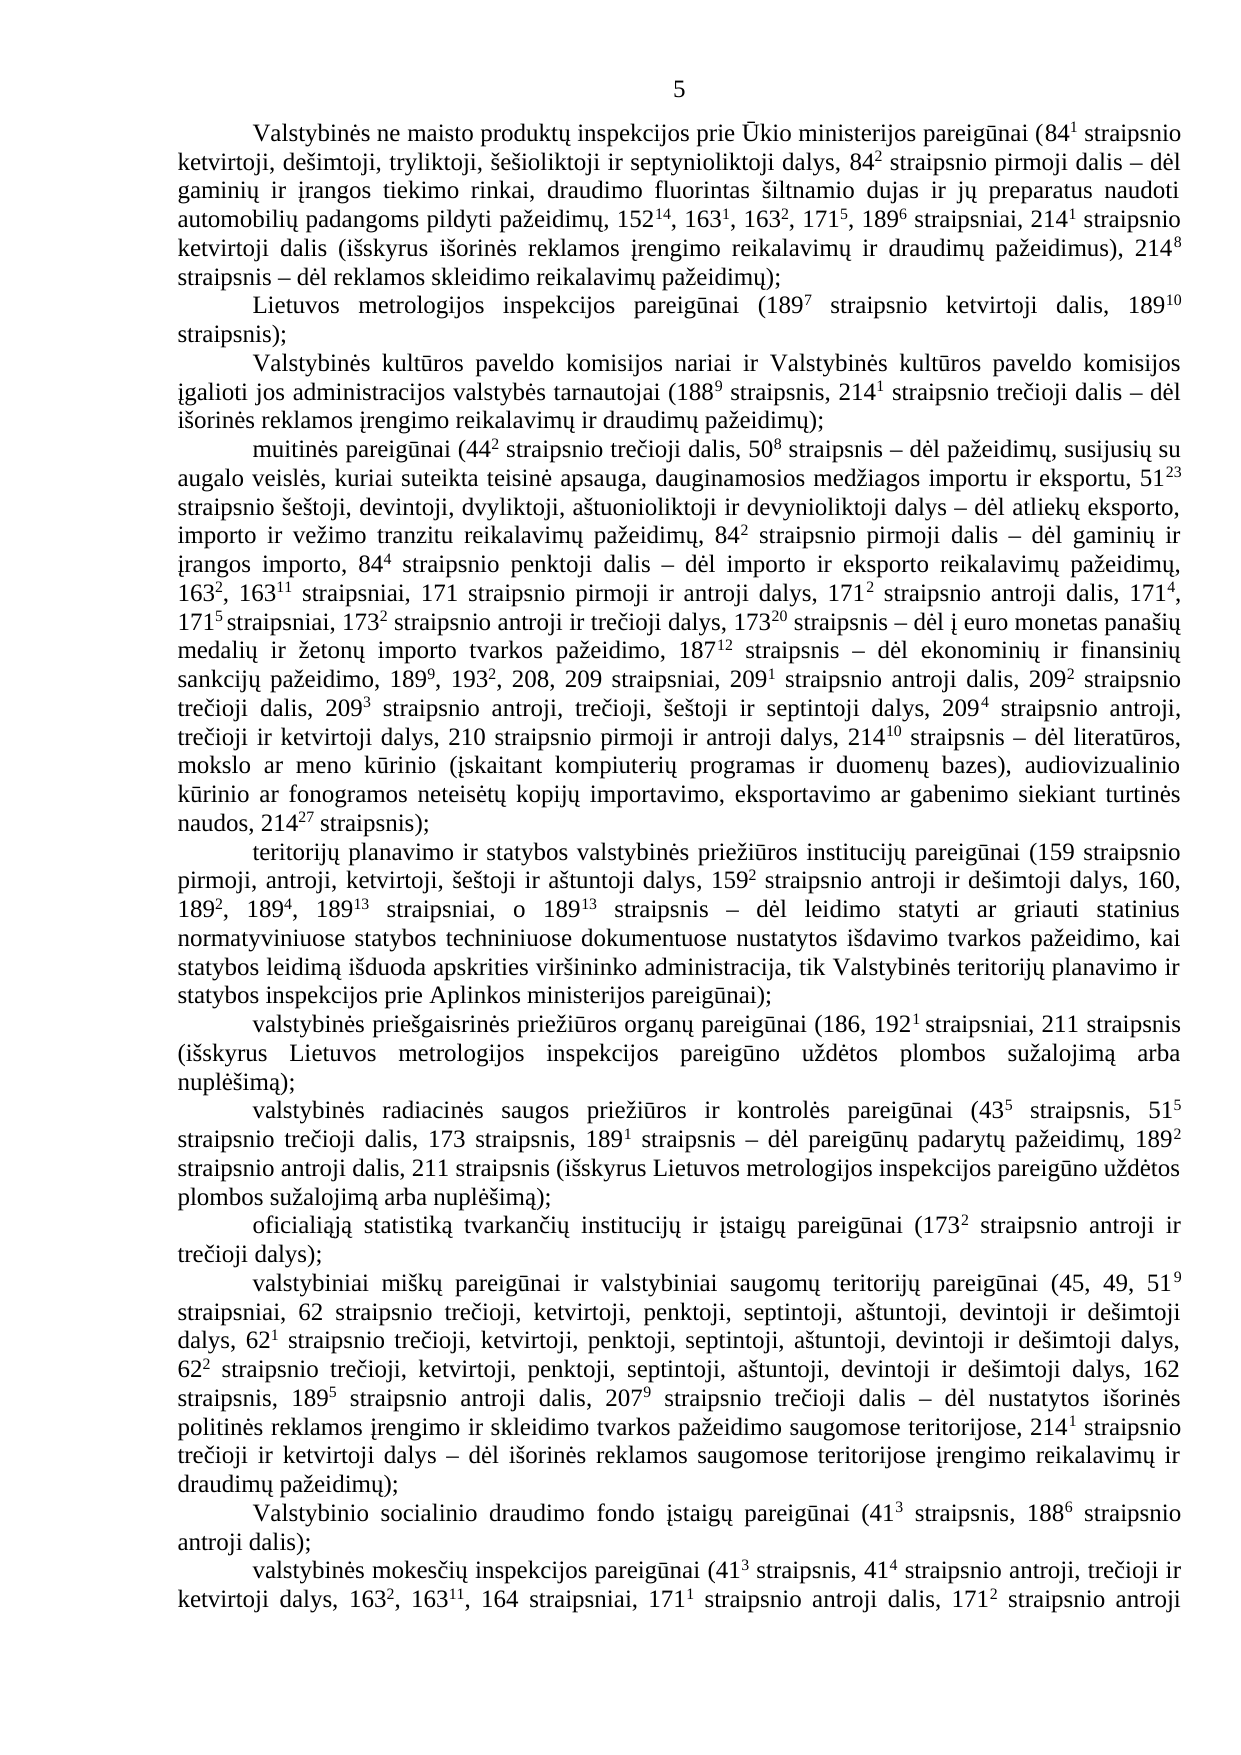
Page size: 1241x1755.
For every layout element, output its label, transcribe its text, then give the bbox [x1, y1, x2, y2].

text valstybinės priešgaisrinės priežiūros organų pareigūnai (186, 1921 straipsniai, 211 straipsnis (išskyrus Lietuvos metrologijos inspekcijos pareigūno uždėtos plombos sužalojimą arba nuplėšimą); [177, 1009, 1181, 1096]
text Valstybinio socialinio draudimo fondo įstaigų pareigūnai (413 straipsnis, 1886 straipsnio antroji dalis); [177, 1498, 1181, 1556]
text Lietuvos metrologijos inspekcijos pareigūnai (1897 straipsnio ketvirtoji dalis, 18910 straipsnis); [177, 291, 1181, 348]
text Valstybinės kultūros paveldo komisijos nariai ir Valstybinės kultūros paveldo komisijos įgalioti jos administracijos valstybės tarnautojai (1889 straipsnis, 2141 straipsnio trečioji dalis – dėl išorinės reklamos įrengimo reikalavimų ir draudimų pažeidimų); [177, 348, 1181, 434]
text valstybinės radiacinės saugos priežiūros ir kontrolės pareigūnai (435 straipsnis, 515 straipsnio trečioji dalis, 173 straipsnis, 1891 straipsnis – dėl pareigūnų padarytų pažeidimų, 1892 straipsnio antroji dalis, 211 straipsnis (išskyrus Lietuvos metrologijos inspekcijos pareigūno uždėtos plombos sužalojimą arba nuplėšimą); [177, 1096, 1181, 1211]
text valstybiniai miškų pareigūnai ir valstybiniai saugomų teritorijų pareigūnai (45, 49, 519 straipsniai, 62 straipsnio trečioji, ketvirtoji, penktoji, septintoji, aštuntoji, devintoji ir dešimtoji dalys, 621 straipsnio trečioji, ketvirtoji, penktoji, septintoji, aštuntoji, devintoji ir dešimtoji dalys, 622 straipsnio trečioji, ketvirtoji, penktoji, septintoji, aštuntoji, devintoji ir dešimtoji dalys, 162 straipsnis, 1895 straipsnio antroji dalis, 2079 straipsnio trečioji dalis – dėl nustatytos išorinės politinės reklamos įrengimo ir skleidimo tvarkos pažeidimo saugomose teritorijose, 2141 straipsnio trečioji ir ketvirtoji dalys – dėl išorinės reklamos saugomose teritorijose įrengimo reikalavimų ir draudimų pažeidimų); [177, 1268, 1181, 1498]
text muitinės pareigūnai (442 straipsnio trečioji dalis, 508 straipsnis – dėl pažeidimų, susijusių su augalo veislės, kuriai suteikta teisinė apsauga, dauginamosios medžiagos importu ir eksportu, 5123 straipsnio šeštoji, devintoji, dvyliktoji, aštuonioliktoji ir devynioliktoji dalys – dėl atliekų eksporto, importo ir vežimo tranzitu reikalavimų pažeidimų, 842 straipsnio pirmoji dalis – dėl gaminių ir įrangos importo, 844 straipsnio penktoji dalis – dėl importo ir eksporto reikalavimų pažeidimų, 1632, 16311 straipsniai, 171 straipsnio pirmoji ir antroji dalys, 1712 straipsnio antroji dalis, 1714, 1715 straipsniai, 1732 straipsnio antroji ir trečioji dalys, 17320 straipsnis – dėl į euro monetas panašių medalių ir žetonų importo tvarkos pažeidimo, 18712 straipsnis – dėl ekonominių ir finansinių sankcijų pažeidimo, 1899, 1932, 208, 209 straipsniai, 2091 straipsnio antroji dalis, 2092 straipsnio trečioji dalis, 2093 straipsnio antroji, trečioji, šeštoji ir septintoji dalys, 2094 straipsnio antroji, trečioji ir ketvirtoji dalys, 210 straipsnio pirmoji ir antroji dalys, 21410 straipsnis – dėl literatūros, mokslo ar meno kūrinio (įskaitant kompiuterių programas ir duomenų bazes), audiovizualinio kūrinio ar fonogramos neteisėtų kopijų importavimo, eksportavimo ar gabenimo siekiant turtinės naudos, 21427 straipsnis); [177, 434, 1181, 837]
text Valstybinės ne maisto produktų inspekcijos prie Ūkio ministerijos pareigūnai (841 straipsnio ketvirtoji, dešimtoji, tryliktoji, šešioliktoji ir septynioliktoji dalys, 842 straipsnio pirmoji dalis – dėl gaminių ir įrangos tiekimo rinkai, draudimo fluorintas šiltnamio dujas ir jų preparatus naudoti automobilių padangoms pildyti pažeidimų, 15214, 1631, 1632, 1715, 1896 straipsniai, 2141 straipsnio ketvirtoji dalis (išskyrus išorinės reklamos įrengimo reikalavimų ir draudimų pažeidimus), 2148 straipsnis – dėl reklamos skleidimo reikalavimų pažeidimų); [177, 118, 1181, 291]
text oficialiąją statistiką tvarkančių institucijų ir įstaigų pareigūnai (1732 straipsnio antroji ir trečioji dalys); [177, 1211, 1181, 1268]
text teritorijų planavimo ir statybos valstybinės priežiūros institucijų pareigūnai (159 straipsnio pirmoji, antroji, ketvirtoji, šeštoji ir aštuntoji dalys, 1592 straipsnio antroji ir dešimtoji dalys, 160, 1892, 1894, 18913 straipsniai, o 18913 straipsnis – dėl leidimo statyti ar griauti statinius normatyviniuose statybos techniniuose dokumentuose nustatytos išdavimo tvarkos pažeidimo, kai statybos leidimą išduoda apskrities viršininko administracija, tik Valstybinės teritorijų planavimo ir statybos inspekcijos prie Aplinkos ministerijos pareigūnai); [177, 837, 1181, 1009]
text valstybinės mokesčių inspekcijos pareigūnai (413 straipsnis, 414 straipsnio antroji, trečioji ir ketvirtoji dalys, 1632, 16311, 164 straipsniai, 1711 straipsnio antroji dalis, 1712 straipsnio antroji [177, 1556, 1181, 1613]
